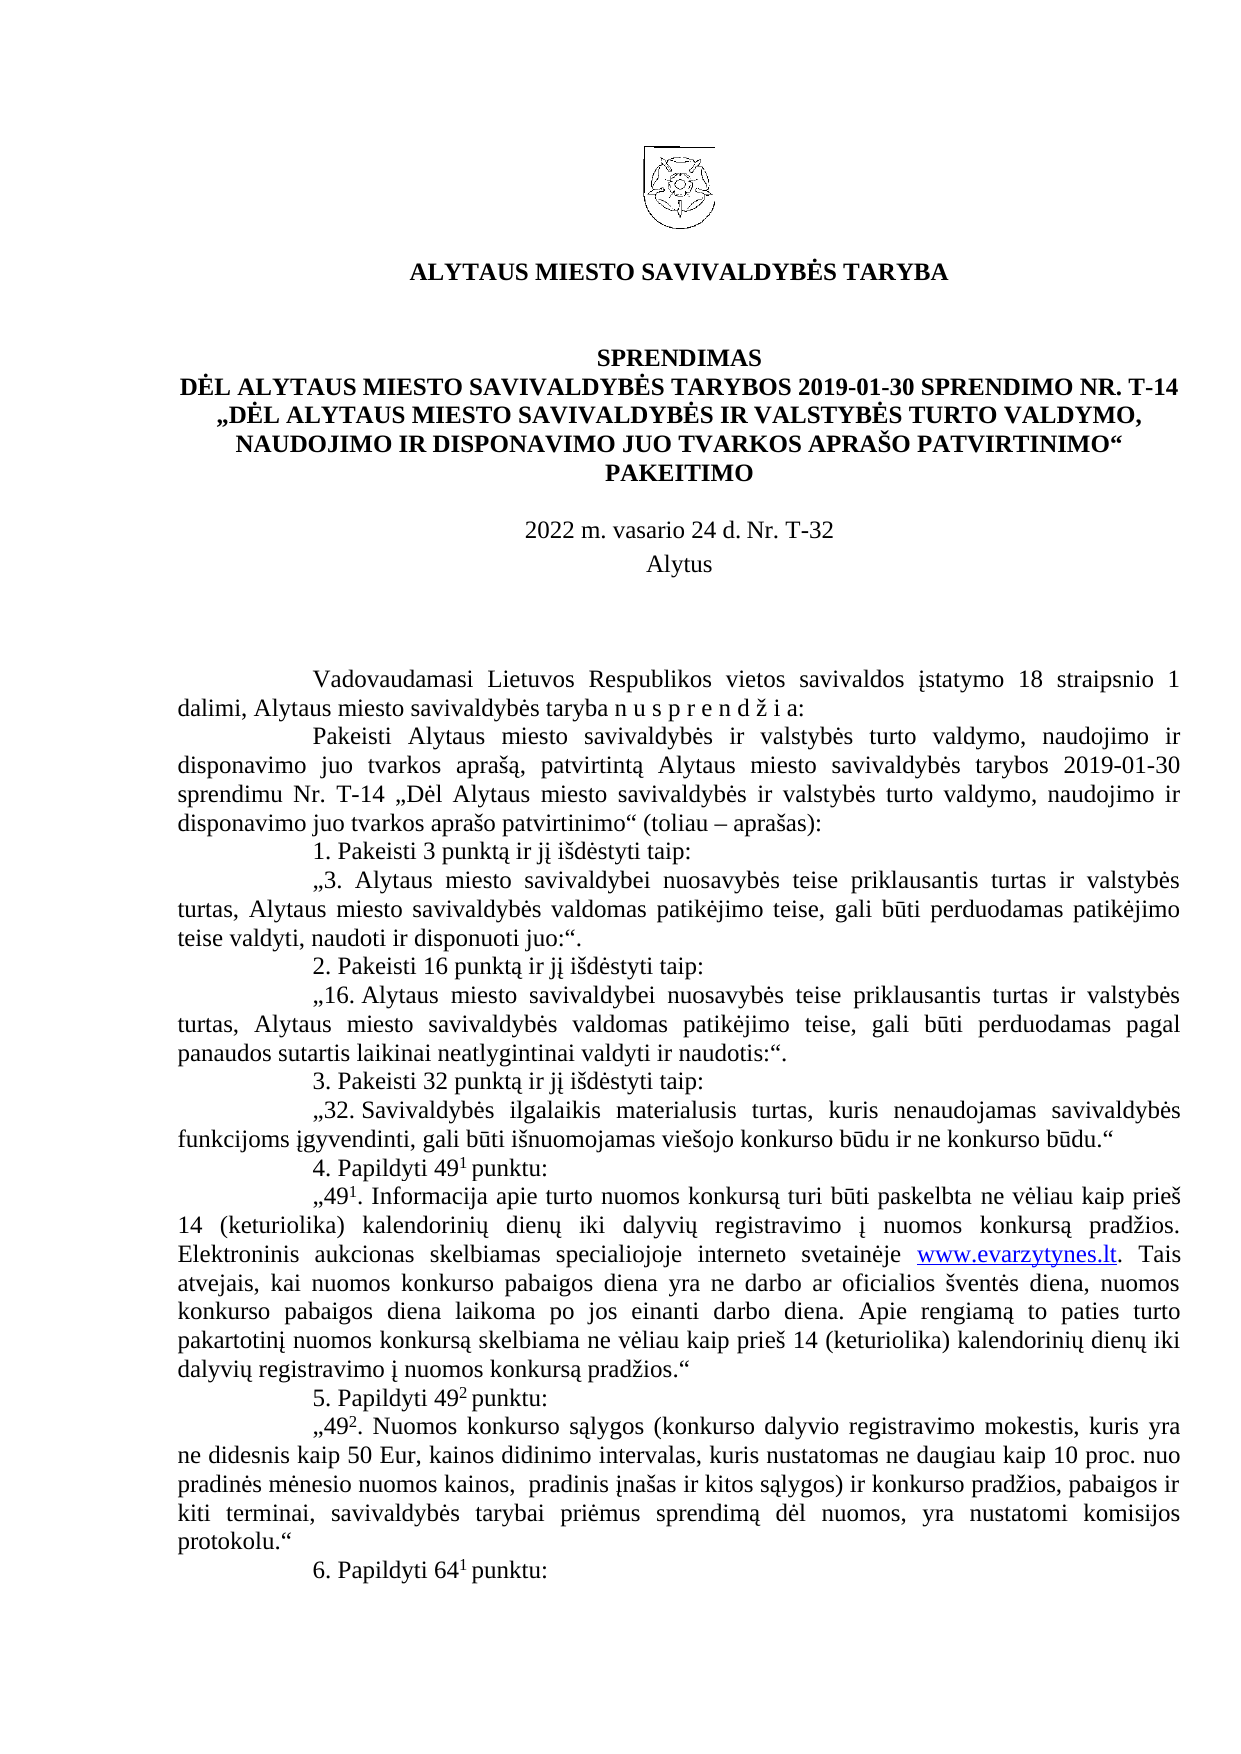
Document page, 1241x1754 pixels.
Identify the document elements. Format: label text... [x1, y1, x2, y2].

text 5. Papildyti 492 punktu: [177, 1383, 1181, 1411]
text „32. Savivaldybės ilgalaikis materialusis turtas, kuris nenaudojamas savivaldybės funkcijoms įgyvendinti, gali būti išnuomojamas viešojo konkurso būdu ir ne konkurso būdu.“ [177, 1095, 1181, 1153]
text 4. Papildyti 491 punktu: [177, 1153, 1181, 1181]
text Pakeisti Alytaus miesto savivaldybės ir valstybės turto valdymo, naudojimo ir disponavimo juo tvarkos aprašą, patvirtintą Alytaus miesto savivaldybės tarybos 2019-01-30 sprendimu Nr. T-14 „Dėl Alytaus miesto savivaldybės ir valstybės turto valdymo, naudojimo ir disponavimo juo tvarkos aprašo patvirtinimo“ (toliau – aprašas): [177, 721, 1181, 836]
text Vadovaudamasi Lietuvos Respublikos vietos savivaldos įstatymo 18 straipsnio 1 dalimi, Alytaus miesto savivaldybės taryba n u s p r e n d ž i a: [177, 664, 1181, 721]
text 3. Pakeisti 32 punktą ir jį išdėstyti taip: [177, 1066, 1181, 1095]
text „491. Informacija apie turto nuomos konkursą turi būti paskelbta ne vėliau kaip prieš 14 (keturiolika) kalendorinių dienų iki dalyvių registravimo į nuomos konkursą pradžios. Elektroninis aukcionas skelbiamas specialiojoje interneto svetainėje www.evarzytynes.lt. Tais atvejais, kai nuomos konkurso pabaigos diena yra ne darbo ar oficialios šventės diena, nuomos konkurso pabaigos diena laikoma po jos einanti darbo diena. Apie rengiamą to paties turto pakartotinį nuomos konkursą skelbiama ne vėliau kaip prieš 14 (keturiolika) kalendorinių dienų iki dalyvių registravimo į nuomos konkursą pradžios.“ [177, 1181, 1181, 1383]
text 6. Papildyti 641 punktu: [177, 1555, 1181, 1584]
text „492. Nuomos konkurso sąlygos (konkurso dalyvio registravimo mokestis, kuris yra ne didesnis kaip 50 Eur, kainos didinimo intervalas, kuris nustatomas ne daugiau kaip 10 proc. nuo pradinės mėnesio nuomos kainos, pradinis įnašas ir kitos sąlygos) ir konkurso pradžios, pabaigos ir kiti terminai, savivaldybės tarybai priėmus sprendimą dėl nuomos, yra nustatomi komisijos protokolu.“ [177, 1411, 1181, 1555]
text 1. Pakeisti 3 punktą ir jį išdėstyti taip: [177, 836, 1181, 865]
text 2. Pakeisti 16 punktą ir jį išdėstyti taip: [177, 951, 1181, 980]
text DĖL ALYTAUS MIESTO SAVIVALDYBĖS TARYBOS 2019-01-30 SPRENDIMO NR. T-14 „DĖL ALYTAUS MIESTO SAVIVALDYBĖS IR VALSTYBĖS TURTO VALDYMO, NAUDOJIMO IR DISPONAVIMO JUO TVARKOS APRAŠO PATVIRTINIMO“ PAKEITIMO [177, 372, 1181, 487]
text „3. Alytaus miesto savivaldybei nuosavybės teise priklausantis turtas ir valstybės turtas, Alytaus miesto savivaldybės valdomas patikėjimo teise, gali būti perduodamas patikėjimo teise valdyti, naudoti ir disponuoti juo:“. [177, 865, 1181, 951]
text SPRENDIMAS [177, 343, 1181, 372]
text ALYTAUS MIESTO SAVIVALDYBĖS TARYBA [177, 257, 1181, 286]
text 2022 m. vasario 24 d. Nr. T-32 [177, 516, 1181, 545]
text Alytus [177, 549, 1181, 578]
text „16. Alytaus miesto savivaldybei nuosavybės teise priklausantis turtas ir valstybės turtas, Alytaus miesto savivaldybės valdomas patikėjimo teise, gali būti perduodamas pagal panaudos sutartis laikinai neatlygintinai valdyti ir naudotis:“. [177, 980, 1181, 1066]
